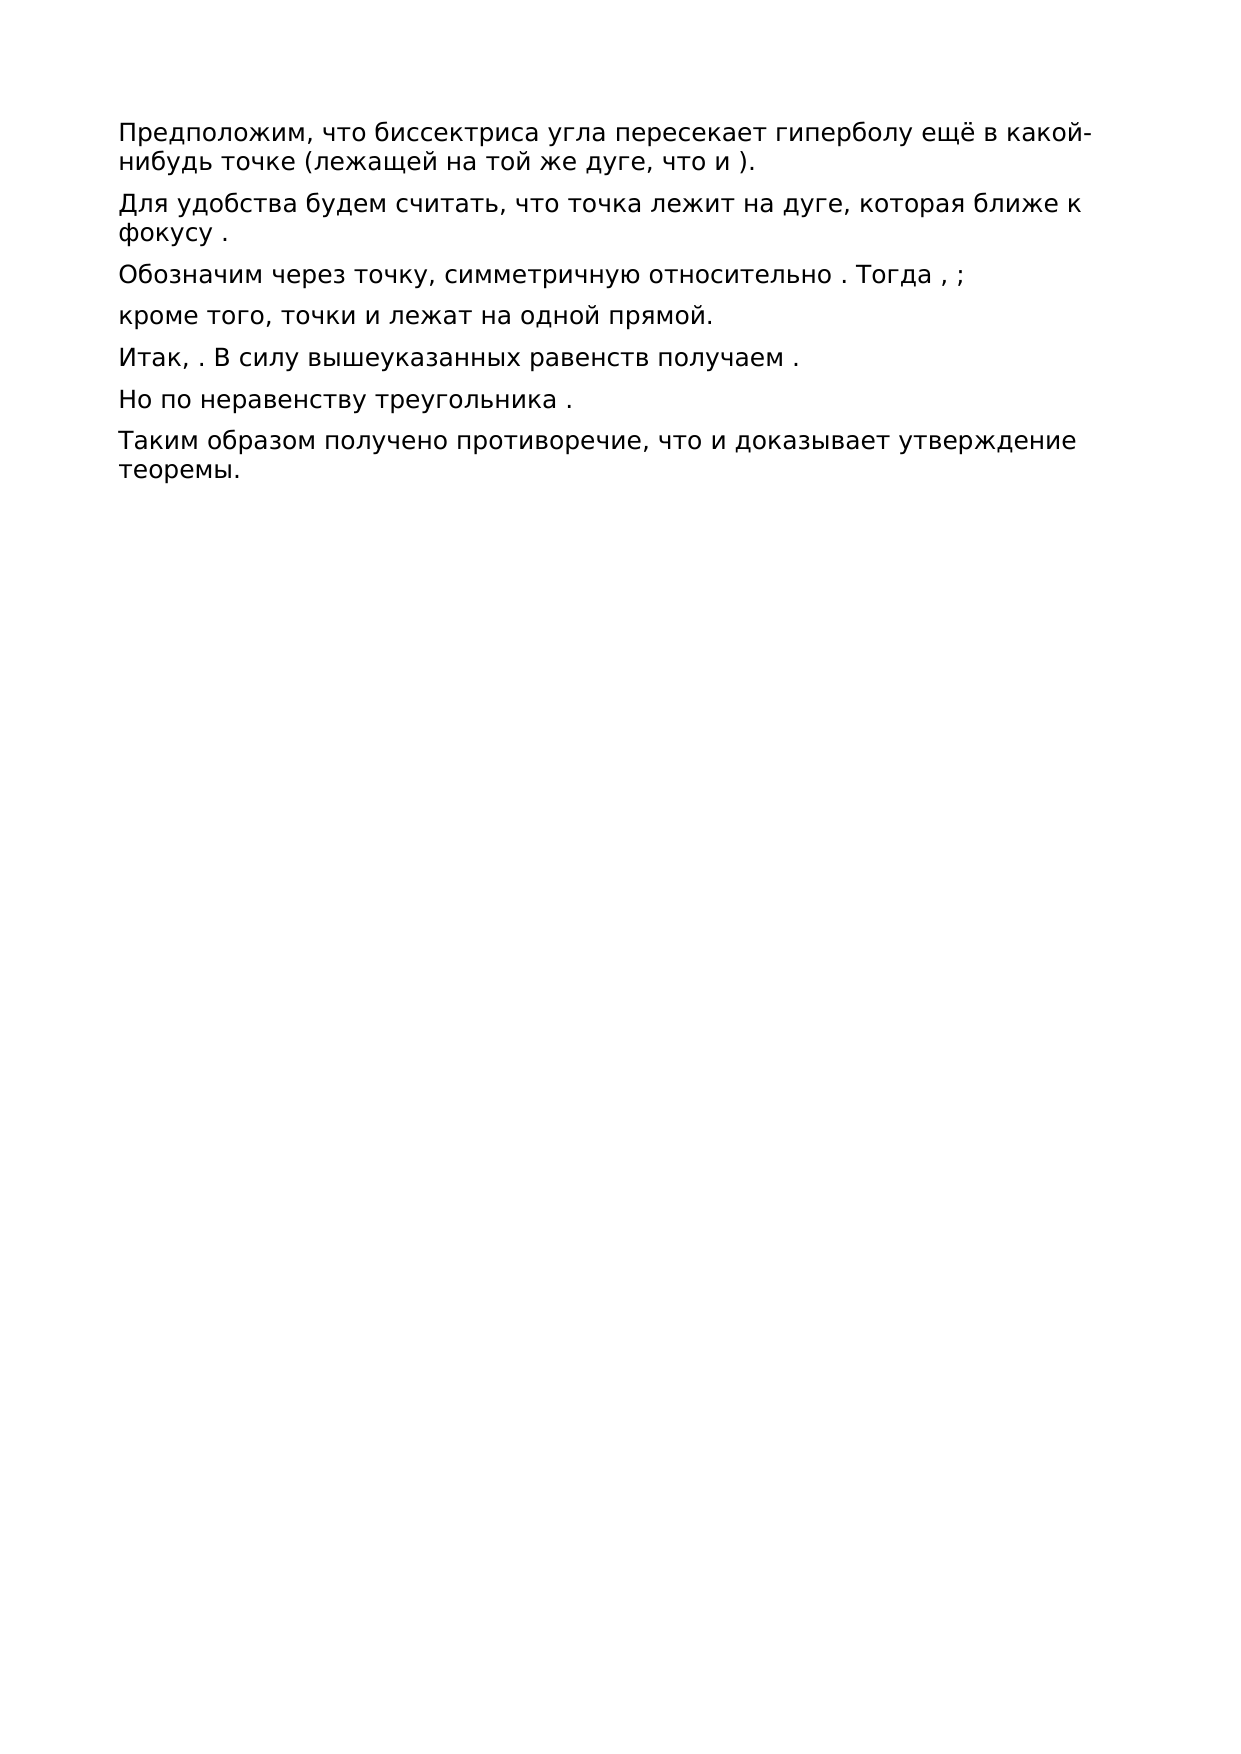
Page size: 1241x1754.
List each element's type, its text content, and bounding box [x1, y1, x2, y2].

text Таким образом получено противоречие, что и доказывает утверждение теоремы. [118, 426, 1122, 485]
text Для удобства будем считать, что точка лежит на дуге, которая ближе к фокусу . [118, 189, 1122, 247]
text Но по неравенству треугольника . [118, 385, 1122, 414]
text Предположим, что биссектриса угла пересекает гиперболу ещё в какой-нибудь точке (лежащей на той же дуге, что и ). [118, 118, 1122, 176]
text Обозначим через точку, симметричную относительно . Тогда , ; [118, 260, 1122, 289]
text кроме того, точки и лежат на одной прямой. [118, 301, 1122, 331]
text Итак, . В силу вышеуказанных равенств получаем . [118, 343, 1122, 372]
